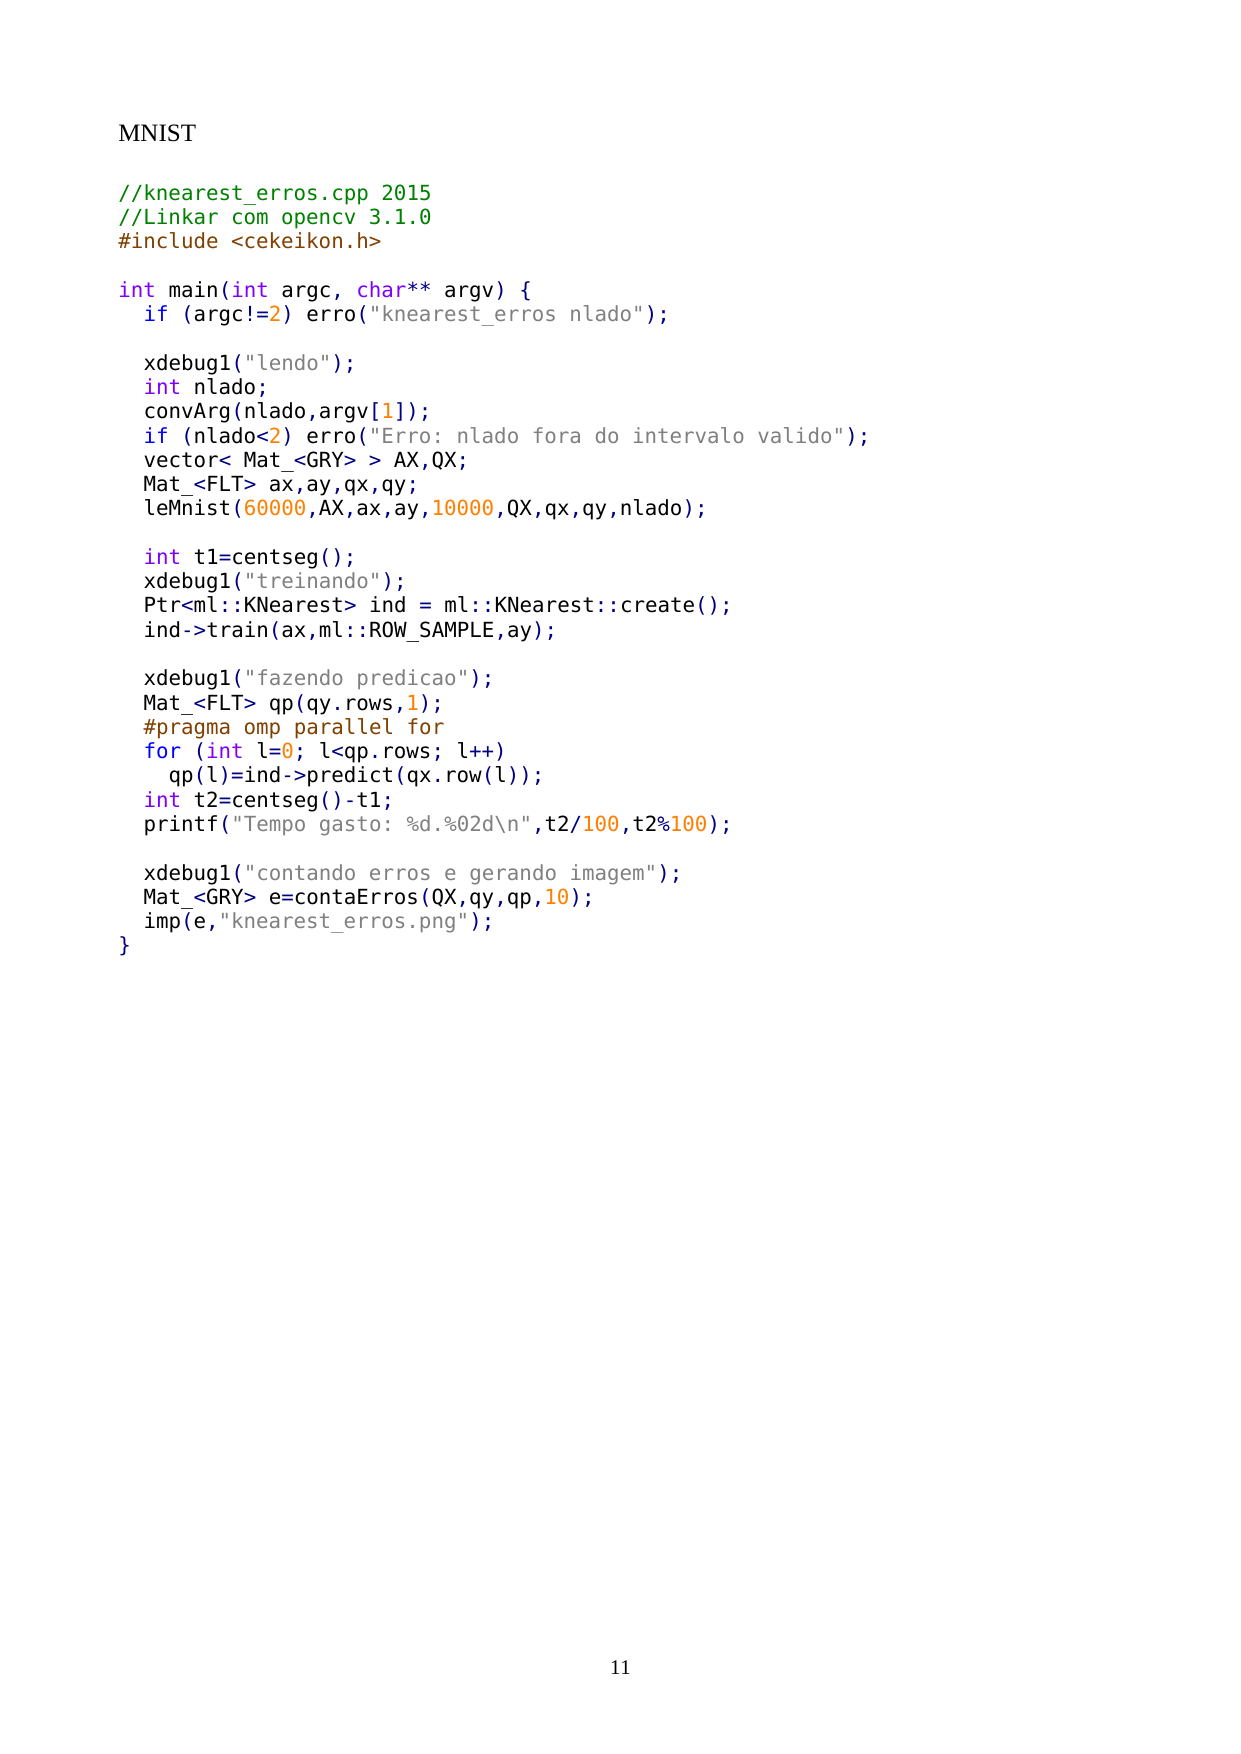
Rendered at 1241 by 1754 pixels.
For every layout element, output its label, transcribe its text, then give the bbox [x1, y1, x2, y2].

text ind->train(ax,ml::ROW_SAMPLE,ay); [118, 618, 1122, 642]
text printf("Tempo gasto: %d.%02d\n",t2/100,t2%100); [118, 812, 1122, 836]
text Mat_<GRY> e=contaErros(QX,qy,qp,10); [118, 885, 1122, 909]
text qp(l)=ind->predict(qx.row(l)); [118, 763, 1122, 788]
text #pragma omp parallel for [118, 715, 1122, 739]
text imp(e,"knearest_erros.png"); [118, 909, 1122, 933]
text for (int l=0; l<qp.rows; l++) [118, 739, 1122, 763]
text Mat_<FLT> qp(qy.rows,1); [118, 691, 1122, 715]
text } [118, 933, 1122, 958]
text int main(int argc, char** argv) { [118, 278, 1122, 302]
text MNIST [118, 118, 1122, 147]
text vector< Mat_<GRY> > AX,QX; [118, 448, 1122, 472]
text #include <cekeikon.h> [118, 229, 1122, 254]
text //knearest_erros.cpp 2015 [118, 181, 1122, 205]
text xdebug1("treinando"); [118, 569, 1122, 593]
text //Linkar com opencv 3.1.0 [118, 205, 1122, 229]
text Mat_<FLT> ax,ay,qx,qy; [118, 472, 1122, 496]
text if (argc!=2) erro("knearest_erros nlado"); [118, 302, 1122, 327]
text Ptr<ml::KNearest> ind = ml::KNearest::create(); [118, 593, 1122, 618]
text if (nlado<2) erro("Erro: nlado fora do intervalo valido"); [118, 424, 1122, 448]
text int t2=centseg()-t1; [118, 788, 1122, 812]
text int nlado; [118, 375, 1122, 399]
text xdebug1("fazendo predicao"); [118, 666, 1122, 691]
text leMnist(60000,AX,ax,ay,10000,QX,qx,qy,nlado); [118, 496, 1122, 521]
text xdebug1("contando erros e gerando imagem"); [118, 861, 1122, 885]
text convArg(nlado,argv[1]); [118, 399, 1122, 424]
text xdebug1("lendo"); [118, 351, 1122, 375]
text int t1=centseg(); [118, 545, 1122, 569]
